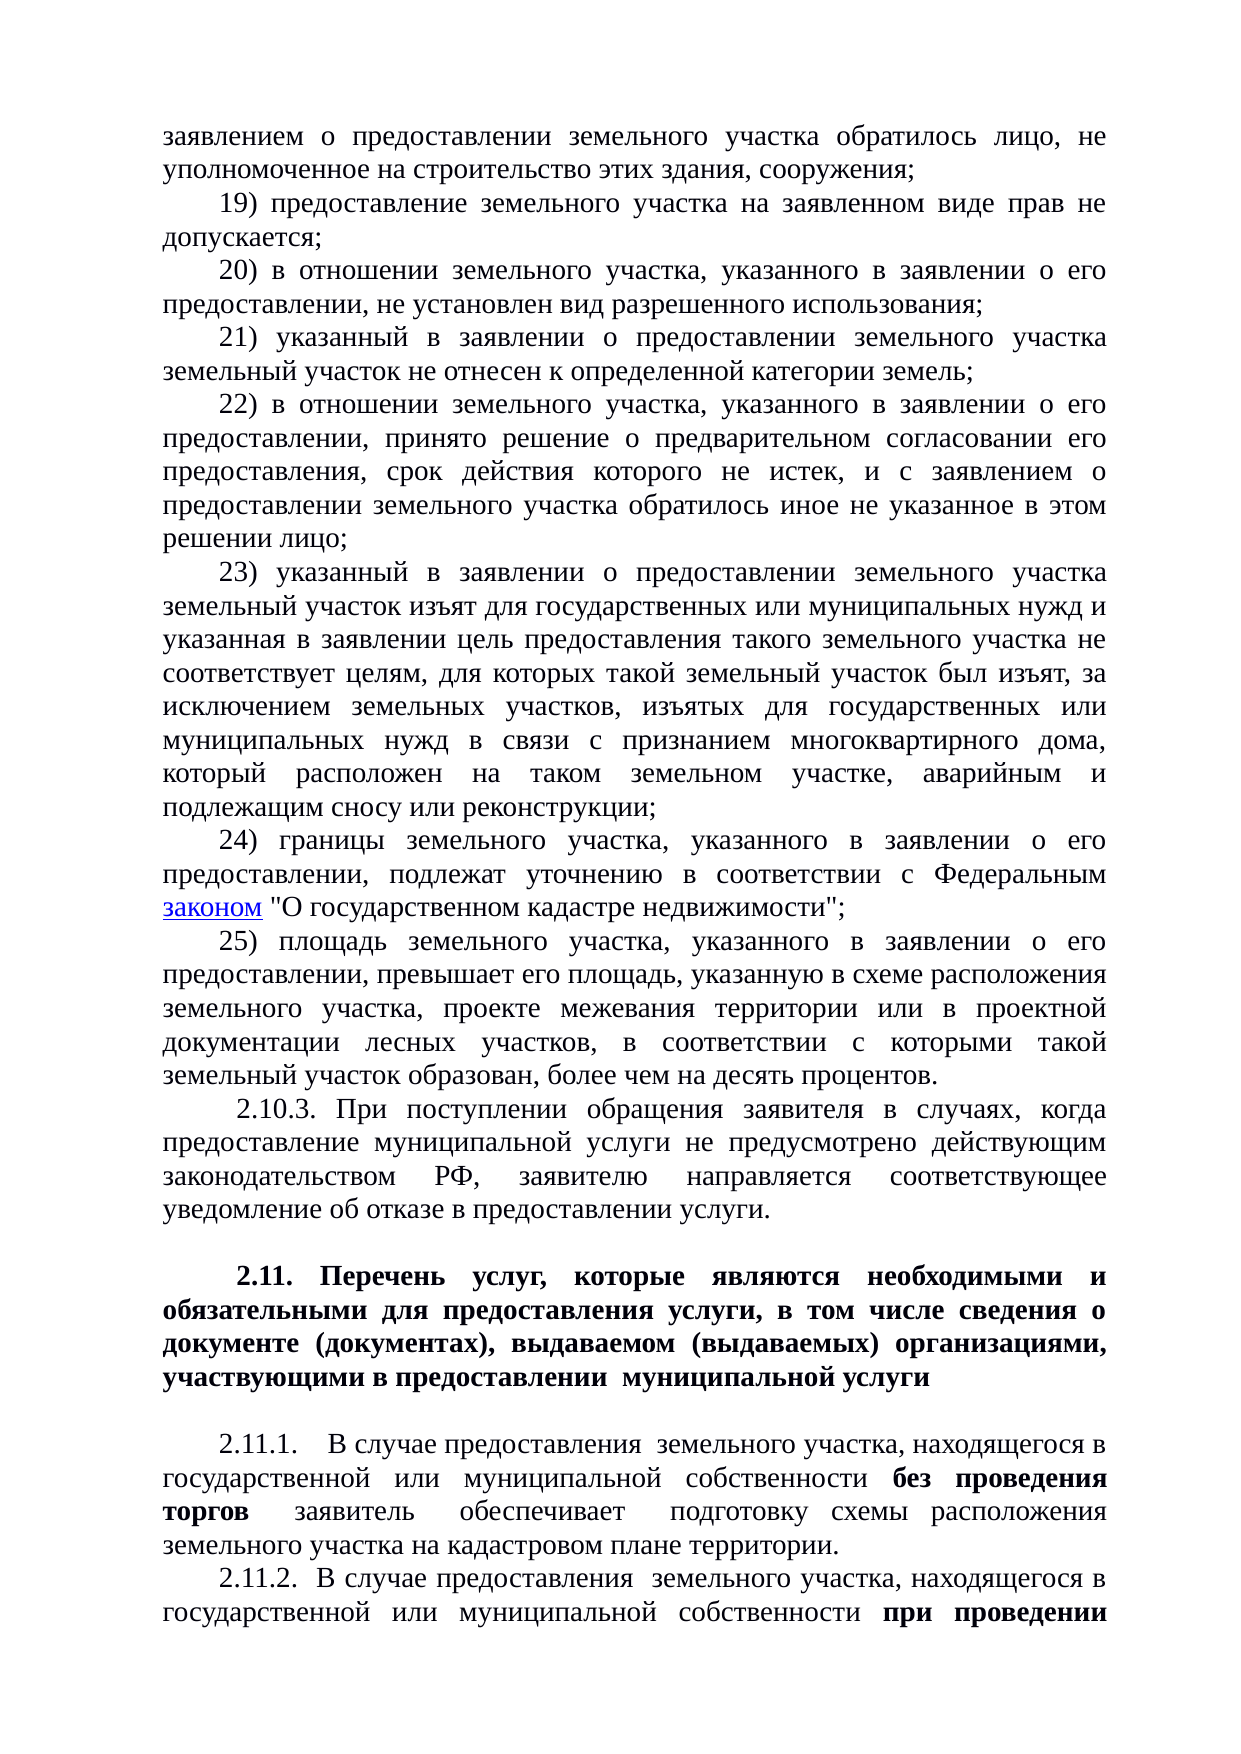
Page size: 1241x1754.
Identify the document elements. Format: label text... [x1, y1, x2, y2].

text 23) указанный в заявлении о предоставлении земельного участка земельный участок изъят для государственных или муниципальных нужд и указанная в заявлении цель предоставления такого земельного участка не соответствует целям, для которых такой земельный участок был изъят, за исключением земельных участков, изъятых для государственных или муниципальных нужд в связи с признанием многоквартирного дома, который расположен на таком земельном участке, аварийным и подлежащим сносу или реконструкции; [162, 554, 1107, 822]
text 25) площадь земельного участка, указанного в заявлении о его предоставлении, превышает его площадь, указанную в схеме расположения земельного участка, проекте межевания территории или в проектной документации лесных участков, в соответствии с которыми такой земельный участок образован, более чем на десять процентов. [162, 923, 1107, 1091]
text 2.11.1. В случае предоставления земельного участка, находящегося в государственной или муниципальной собственности без проведения торгов заявитель обеспечивает подготовку схемы расположения земельного участка на кадастровом плане территории. [162, 1426, 1107, 1560]
text заявлением о предоставлении земельного участка обратилось лицо, не уполномоченное на строительство этих здания, сооружения; [162, 118, 1107, 185]
text 2.11.2. В случае предоставления земельного участка, находящегося в государственной или муниципальной собственности при проведении [162, 1560, 1107, 1627]
text 20) в отношении земельного участка, указанного в заявлении о его предоставлении, не установлен вид разрешенного использования; [162, 252, 1107, 319]
text 19) предоставление земельного участка на заявленном виде прав не допускается; [162, 185, 1107, 252]
text 2.10.3. При поступлении обращения заявителя в случаях, когда предоставление муниципальной услуги не предусмотрено действующим законодательством РФ, заявителю направляется соответствующее уведомление об отказе в предоставлении услуги. [162, 1091, 1107, 1225]
text 21) указанный в заявлении о предоставлении земельного участка земельный участок не отнесен к определенной категории земель; [162, 319, 1107, 386]
text 2.11. Перечень услуг, которые являются необходимыми и обязательными для предоставления услуги, в том числе сведения о документе (документах), выдаваемом (выдаваемых) организациями, участвующими в предоставлении муниципальной услуги [162, 1258, 1107, 1393]
text 24) границы земельного участка, указанного в заявлении о его предоставлении, подлежат уточнению в соответствии с Федеральным законом "О государственном кадастре недвижимости"; [162, 822, 1107, 923]
text 22) в отношении земельного участка, указанного в заявлении о его предоставлении, принято решение о предварительном согласовании его предоставления, срок действия которого не истек, и с заявлением о предоставлении земельного участка обратилось иное не указанное в этом решении лицо; [162, 386, 1107, 554]
